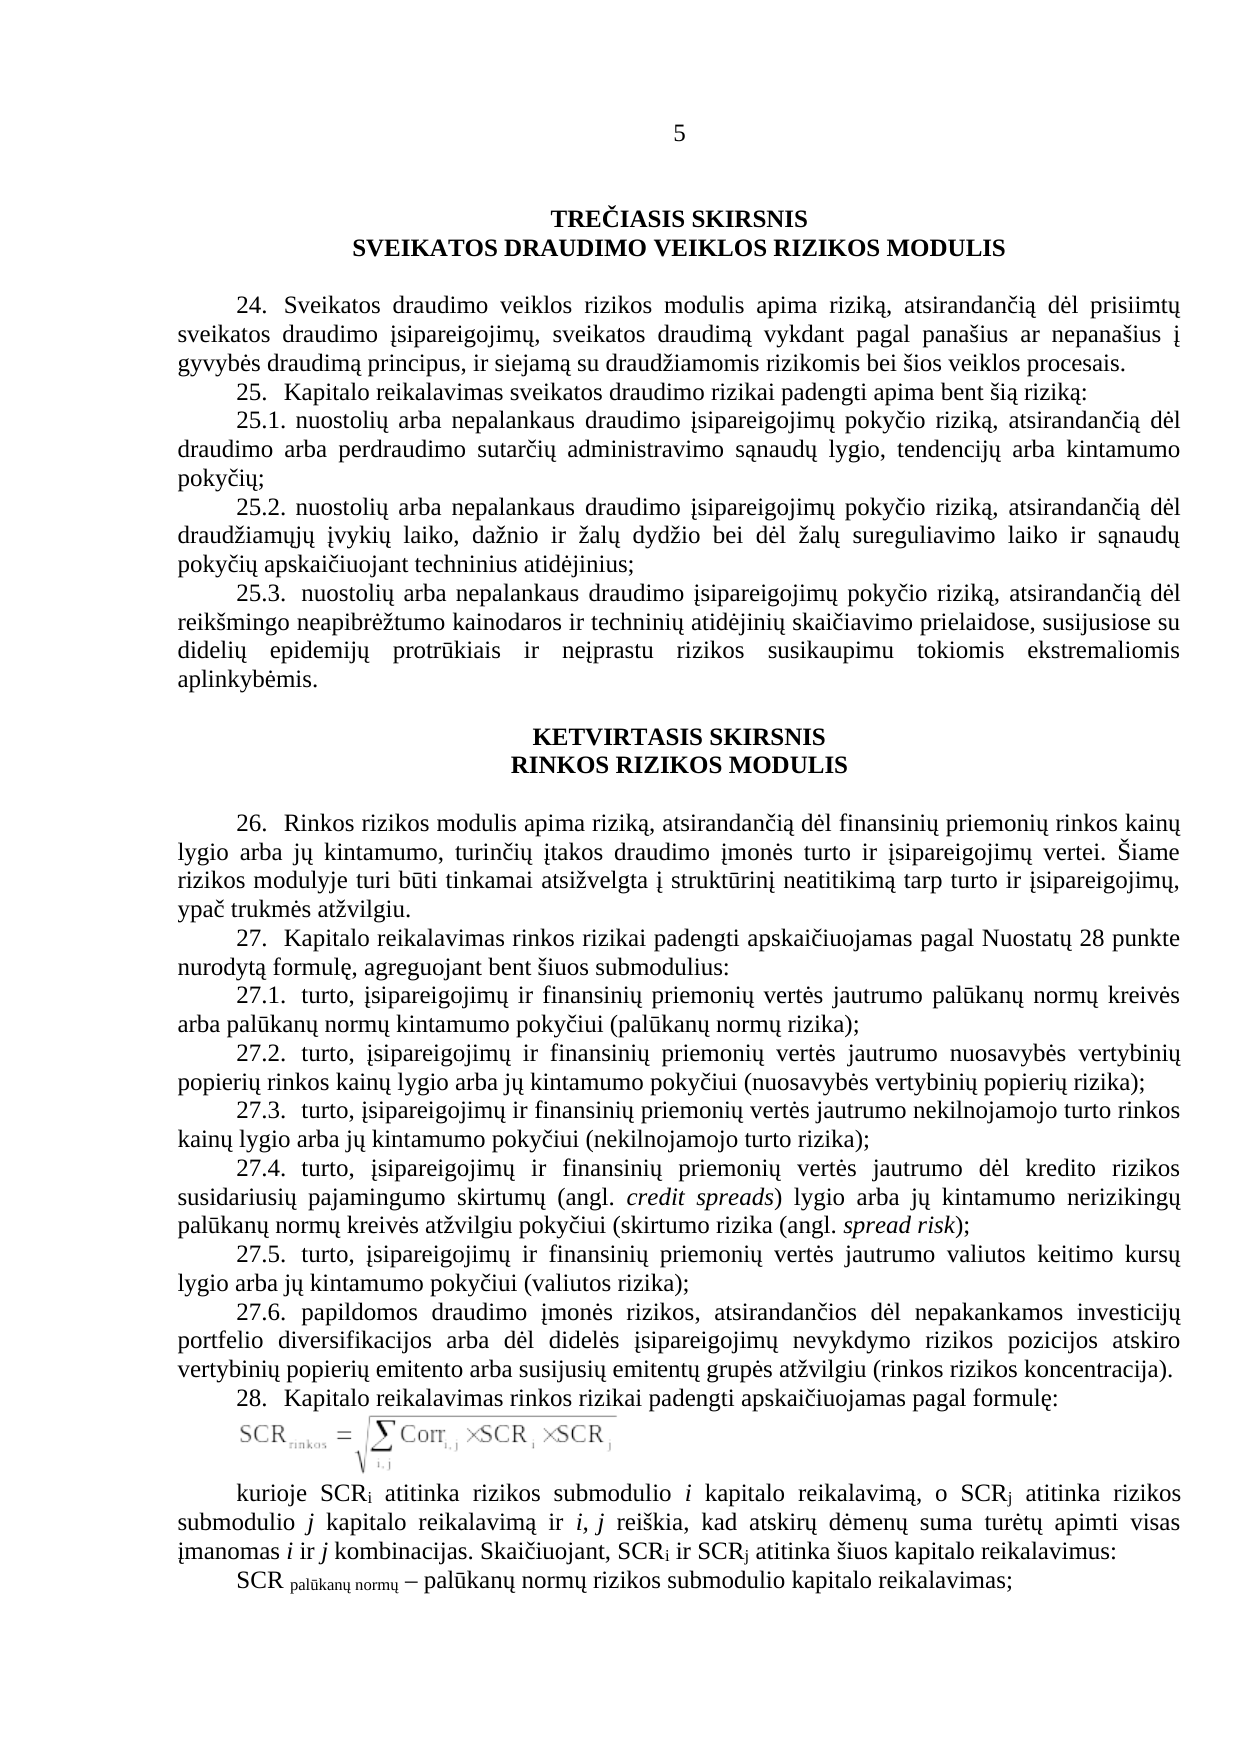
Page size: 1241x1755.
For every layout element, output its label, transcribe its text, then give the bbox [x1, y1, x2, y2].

text 28. Kapitalo reikalavimas rinkos rizikai padengti apskaičiuojamas pagal formulę: [177, 1383, 1181, 1412]
text 25.3. nuostolių arba nepalankaus draudimo įsipareigojimų pokyčio riziką, atsirandančią dėl reikšmingo neapibrėžtumo kainodaros ir techninių atidėjinių skaičiavimo prielaidose, susijusiose su didelių epidemijų protrūkiais ir neįprastu rizikos susikaupimu tokiomis ekstremaliomis aplinkybėmis. [177, 578, 1181, 693]
text 27.1. turto, įsipareigojimų ir finansinių priemonių vertės jautrumo palūkanų normų kreivės arba palūkanų normų kintamumo pokyčiui (palūkanų normų rizika); [177, 981, 1181, 1038]
text kurioje SCRi atitinka rizikos submodulio i kapitalo reikalavimą, o SCRj atitinka rizikos submodulio j kapitalo reikalavimą ir i, j reiškia, kad atskirų dėmenų suma turėtų apimti visas įmanomas i ir j kombinacijas. Skaičiuojant, SCRi ir SCRj atitinka šiuos kapitalo reikalavimus: [177, 1478, 1181, 1565]
text 27.2. turto, įsipareigojimų ir finansinių priemonių vertės jautrumo nuosavybės vertybinių popierių rinkos kainų lygio arba jų kintamumo pokyčiui (nuosavybės vertybinių popierių rizika); [177, 1038, 1181, 1096]
text 27.4. turto, įsipareigojimų ir finansinių priemonių vertės jautrumo dėl kredito rizikos susidariusių pajamingumo skirtumų (angl. credit spreads) lygio arba jų kintamumo nerizikingų palūkanų normų kreivės atžvilgiu pokyčiui (skirtumo rizika (angl. spread risk); [177, 1153, 1181, 1239]
text 25.2. nuostolių arba nepalankaus draudimo įsipareigojimų pokyčio riziką, atsirandančią dėl draudžiamųjų įvykių laiko, dažnio ir žalų dydžio bei dėl žalų sureguliavimo laiko ir sąnaudų pokyčių apskaičiuojant techninius atidėjinius; [177, 492, 1181, 578]
text 27.5. turto, įsipareigojimų ir finansinių priemonių vertės jautrumo valiutos keitimo kursų lygio arba jų kintamumo pokyčiui (valiutos rizika); [177, 1239, 1181, 1297]
text 27.3. turto, įsipareigojimų ir finansinių priemonių vertės jautrumo nekilnojamojo turto rinkos kainų lygio arba jų kintamumo pokyčiui (nekilnojamojo turto rizika); [177, 1096, 1181, 1153]
text Rinkos rizikos modulis [177, 751, 1181, 779]
text Sveikatos draudimo veiklos rizikos modulis [177, 233, 1181, 262]
text 26. Rinkos rizikos modulis apima riziką, atsirandančią dėl finansinių priemonių rinkos kainų lygio arba jų kintamumo, turinčių įtakos draudimo įmonės turto ir įsipareigojimų vertei. Šiame rizikos modulyje turi būti tinkamai atsižvelgta į struktūrinį neatitikimą tarp turto ir įsipareigojimų, ypač trukmės atžvilgiu. [177, 808, 1181, 923]
text 27.6. papildomos draudimo įmonės rizikos, atsirandančios dėl nepakankamos investicijų portfelio diversifikacijos arba dėl didelės įsipareigojimų nevykdymo rizikos pozicijos atskiro vertybinių popierių emitento arba susijusių emitentų grupės atžvilgiu (rinkos rizikos koncentracija). [177, 1297, 1181, 1383]
text 27. Kapitalo reikalavimas rinkos rizikai padengti apskaičiuojamas pagal Nuostatų 28 punkte nurodytą formulę, agreguojant bent šiuos submodulius: [177, 923, 1181, 981]
text ketvirtasis skirsnis [177, 722, 1181, 751]
text SCR palūkanų normų – palūkanų normų rizikos submodulio kapitalo reikalavimas; [177, 1565, 1181, 1593]
text 24. Sveikatos draudimo veiklos rizikos modulis apima riziką, atsirandančią dėl prisiimtų sveikatos draudimo įsipareigojimų, sveikatos draudimą vykdant pagal panašius ar nepanašius į gyvybės draudimą principus, ir siejamą su draudžiamomis rizikomis bei šios veiklos procesais. [177, 291, 1181, 377]
text 25.1. nuostolių arba nepalankaus draudimo įsipareigojimų pokyčio riziką, atsirandančią dėl draudimo arba perdraudimo sutarčių administravimo sąnaudų lygio, tendencijų arba kintamumo pokyčių; [177, 406, 1181, 492]
text trečiasis skirsnis [177, 204, 1181, 233]
text 25. Kapitalo reikalavimas sveikatos draudimo rizikai padengti apima bent šią riziką: [177, 377, 1181, 406]
